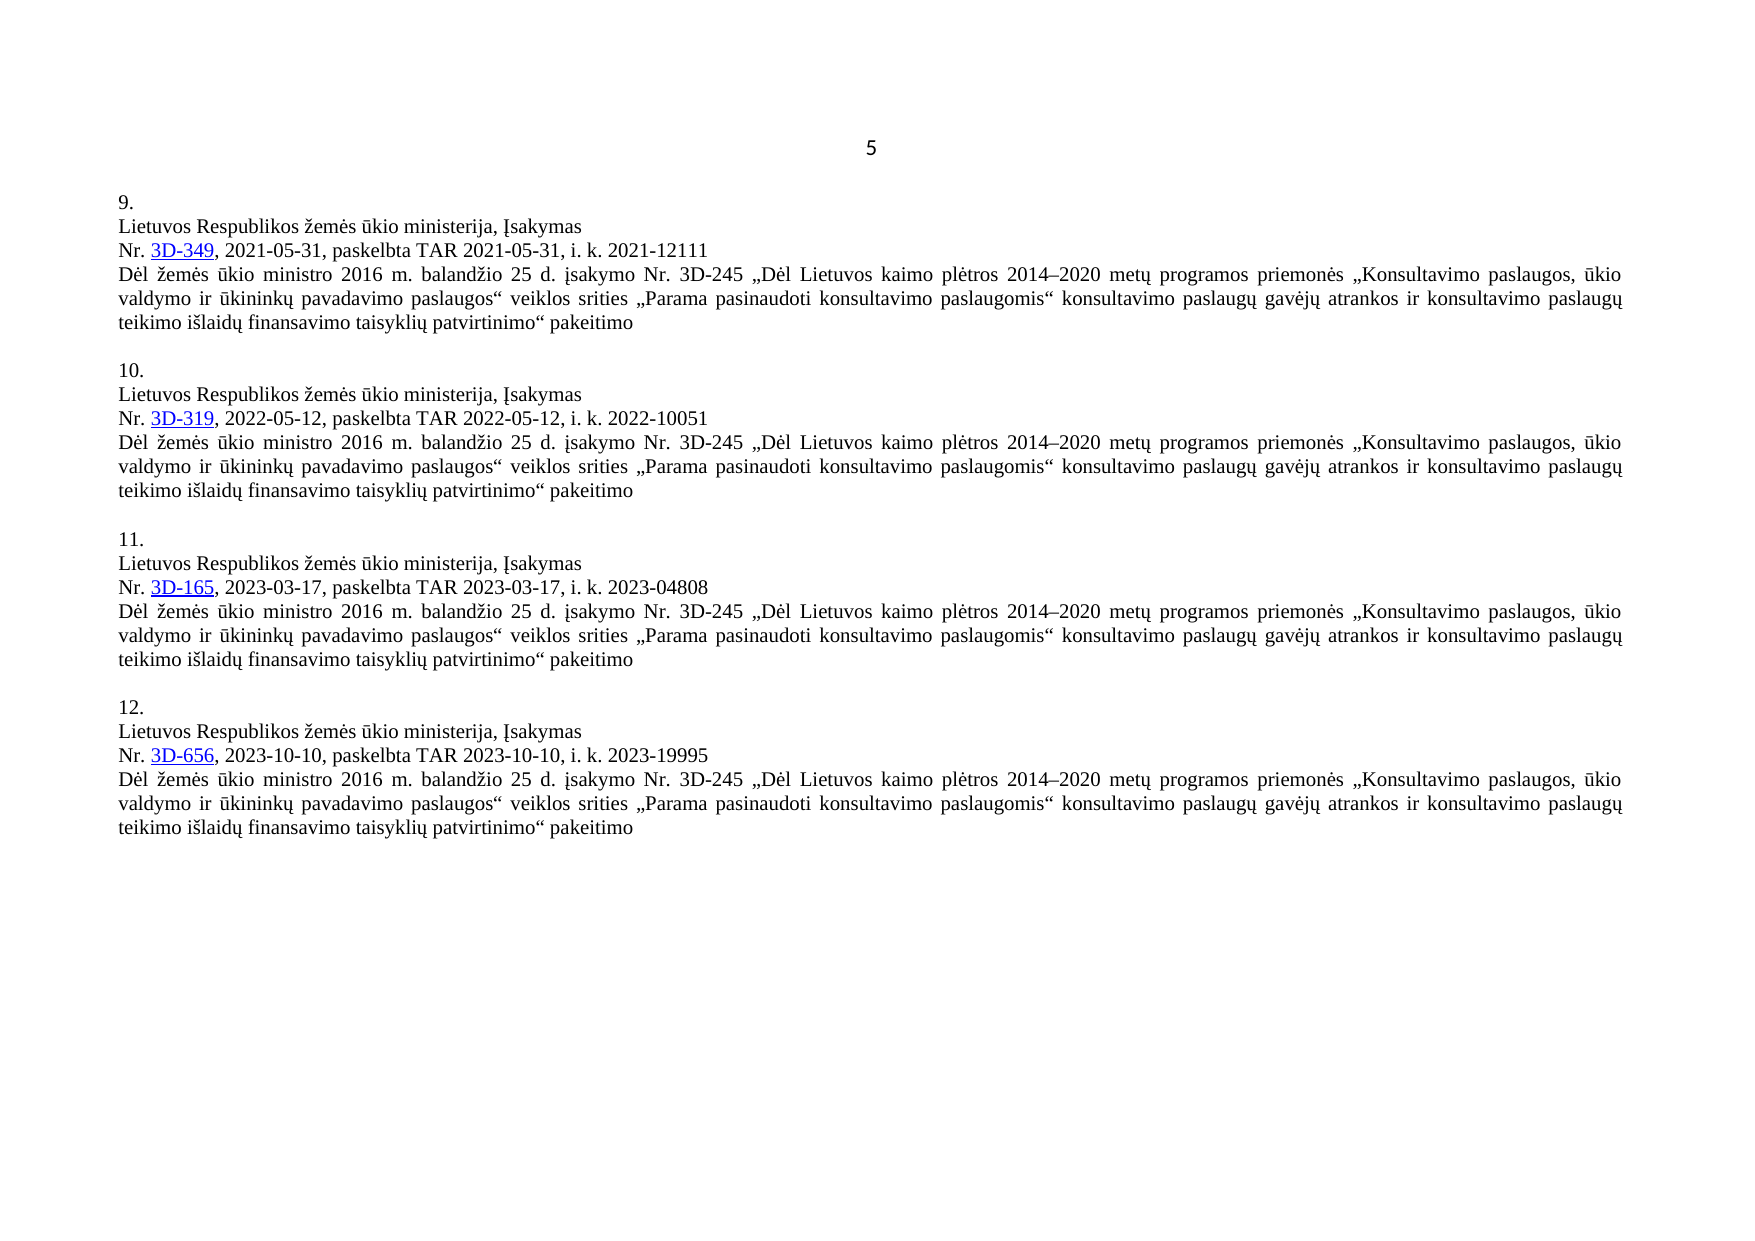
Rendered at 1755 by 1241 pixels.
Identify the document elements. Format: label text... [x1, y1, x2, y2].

text Nr. 3D-656, 2023-10-10, paskelbta TAR 2023-10-10, i. k. 2023-19995 [118, 743, 1624, 767]
text Dėl žemės ūkio ministro 2016 m. balandžio 25 d. įsakymo Nr. 3D-245 „Dėl Lietuvos kaimo plėtros 2014–2020 metų programos priemonės „Konsultavimo paslaugos, ūkio valdymo ir ūkininkų pavadavimo paslaugos“ veiklos srities „Parama pasinaudoti konsultavimo paslaugomis“ konsultavimo paslaugų gavėjų atrankos ir konsultavimo paslaugų teikimo išlaidų finansavimo taisyklių patvirtinimo“ pakeitimo [118, 599, 1624, 671]
text Lietuvos Respublikos žemės ūkio ministerija, Įsakymas [118, 719, 1624, 743]
text Lietuvos Respublikos žemės ūkio ministerija, Įsakymas [118, 551, 1624, 575]
text Lietuvos Respublikos žemės ūkio ministerija, Įsakymas [118, 214, 1624, 238]
text Nr. 3D-165, 2023-03-17, paskelbta TAR 2023-03-17, i. k. 2023-04808 [118, 575, 1624, 599]
text 10. [118, 358, 1624, 382]
text 12. [118, 695, 1624, 719]
text Nr. 3D-349, 2021-05-31, paskelbta TAR 2021-05-31, i. k. 2021-12111 [118, 238, 1624, 262]
text Nr. 3D-319, 2022-05-12, paskelbta TAR 2022-05-12, i. k. 2022-10051 [118, 406, 1624, 430]
text 9. [118, 190, 1624, 214]
text Dėl žemės ūkio ministro 2016 m. balandžio 25 d. įsakymo Nr. 3D-245 „Dėl Lietuvos kaimo plėtros 2014–2020 metų programos priemonės „Konsultavimo paslaugos, ūkio valdymo ir ūkininkų pavadavimo paslaugos“ veiklos srities „Parama pasinaudoti konsultavimo paslaugomis“ konsultavimo paslaugų gavėjų atrankos ir konsultavimo paslaugų teikimo išlaidų finansavimo taisyklių patvirtinimo“ pakeitimo [118, 767, 1624, 839]
text Dėl žemės ūkio ministro 2016 m. balandžio 25 d. įsakymo Nr. 3D-245 „Dėl Lietuvos kaimo plėtros 2014–2020 metų programos priemonės „Konsultavimo paslaugos, ūkio valdymo ir ūkininkų pavadavimo paslaugos“ veiklos srities „Parama pasinaudoti konsultavimo paslaugomis“ konsultavimo paslaugų gavėjų atrankos ir konsultavimo paslaugų teikimo išlaidų finansavimo taisyklių patvirtinimo“ pakeitimo [118, 262, 1624, 334]
text Dėl žemės ūkio ministro 2016 m. balandžio 25 d. įsakymo Nr. 3D-245 „Dėl Lietuvos kaimo plėtros 2014–2020 metų programos priemonės „Konsultavimo paslaugos, ūkio valdymo ir ūkininkų pavadavimo paslaugos“ veiklos srities „Parama pasinaudoti konsultavimo paslaugomis“ konsultavimo paslaugų gavėjų atrankos ir konsultavimo paslaugų teikimo išlaidų finansavimo taisyklių patvirtinimo“ pakeitimo [118, 430, 1624, 502]
text 11. [118, 527, 1624, 551]
text Lietuvos Respublikos žemės ūkio ministerija, Įsakymas [118, 382, 1624, 406]
